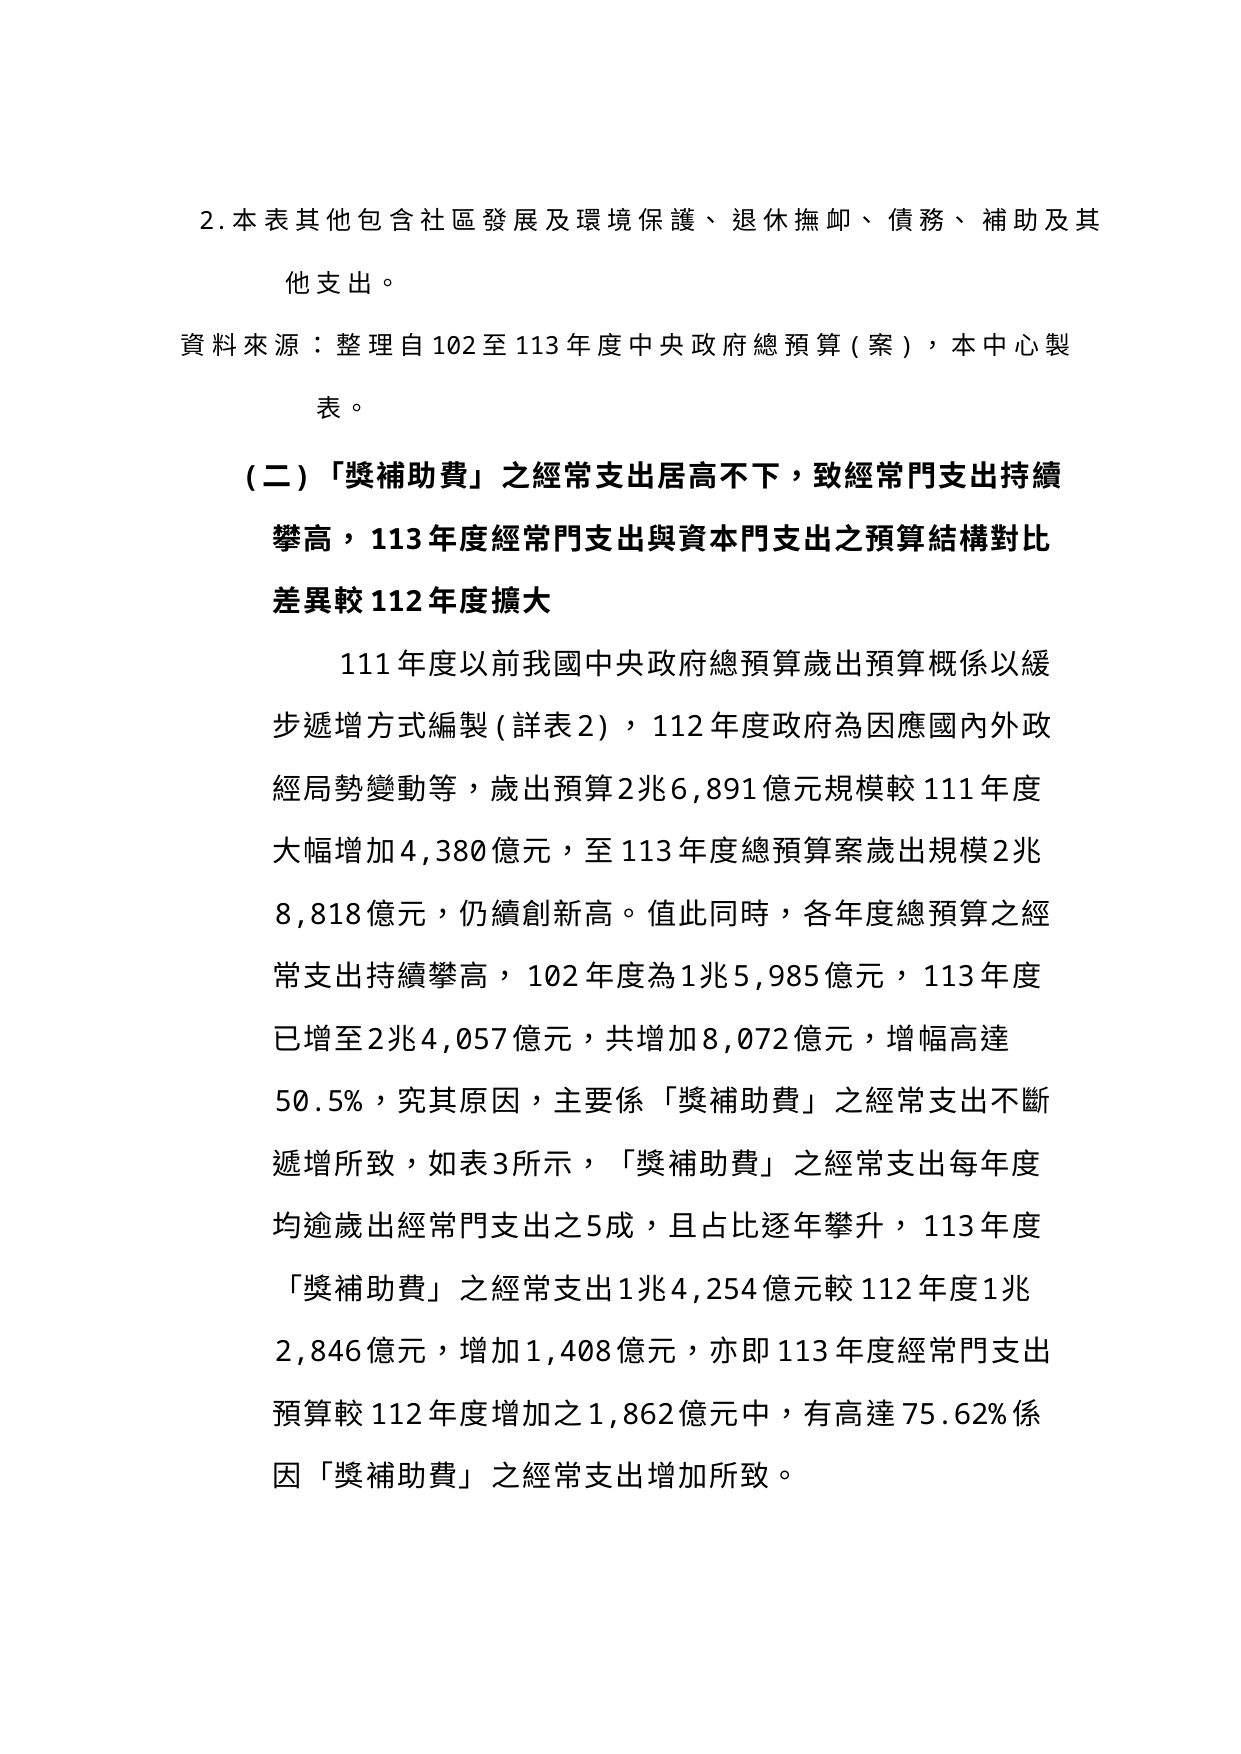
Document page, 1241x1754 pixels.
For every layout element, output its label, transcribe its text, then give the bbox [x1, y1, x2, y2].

text (二)「獎補助費」之經常支出居高不下，致經常門支出持續攀高，113年度經常門支出與資本門支出之預算結構對比差異較112年度擴大 [236, 432, 1063, 620]
text 2.本表其他包含社區發展及環境保護、退休撫卹、債務、補助及其他支出。 [198, 177, 1109, 302]
text 111年度以前我國中央政府總預算歲出預算概係以緩步遞增方式編製(詳表2)，112年度政府為因應國內外政經局勢變動等，歲出預算2兆6,891億元規模較111年度大幅增加4,380億元，至113年度總預算案歲出規模2兆8,818億元，仍續創新高。值此同時，各年度總預算之經常支出持續攀高，102年度為1兆5,985億元，113年度已增至2兆4,057億元，共增加8,072億元，增幅高達50.5%，究其原因，主要係「獎補助費」之經常支出不斷遞增所致，如表3所示，「獎補助費」之經常支出每年度均逾歲出經常門支出之5成，且占比逐年攀升，113年度「獎補助費」之經常支出1兆4,254億元較112年度1兆2,846億元，增加1,408億元，亦即113年度經常門支出預算較112年度增加之1,862億元中，有高達75.62%係因「獎補助費」之經常支出增加所致。 [266, 620, 1063, 1495]
text 資料來源：整理自102至113年度中央政府總預算(案)，本中心製表。 [75, 302, 1078, 427]
